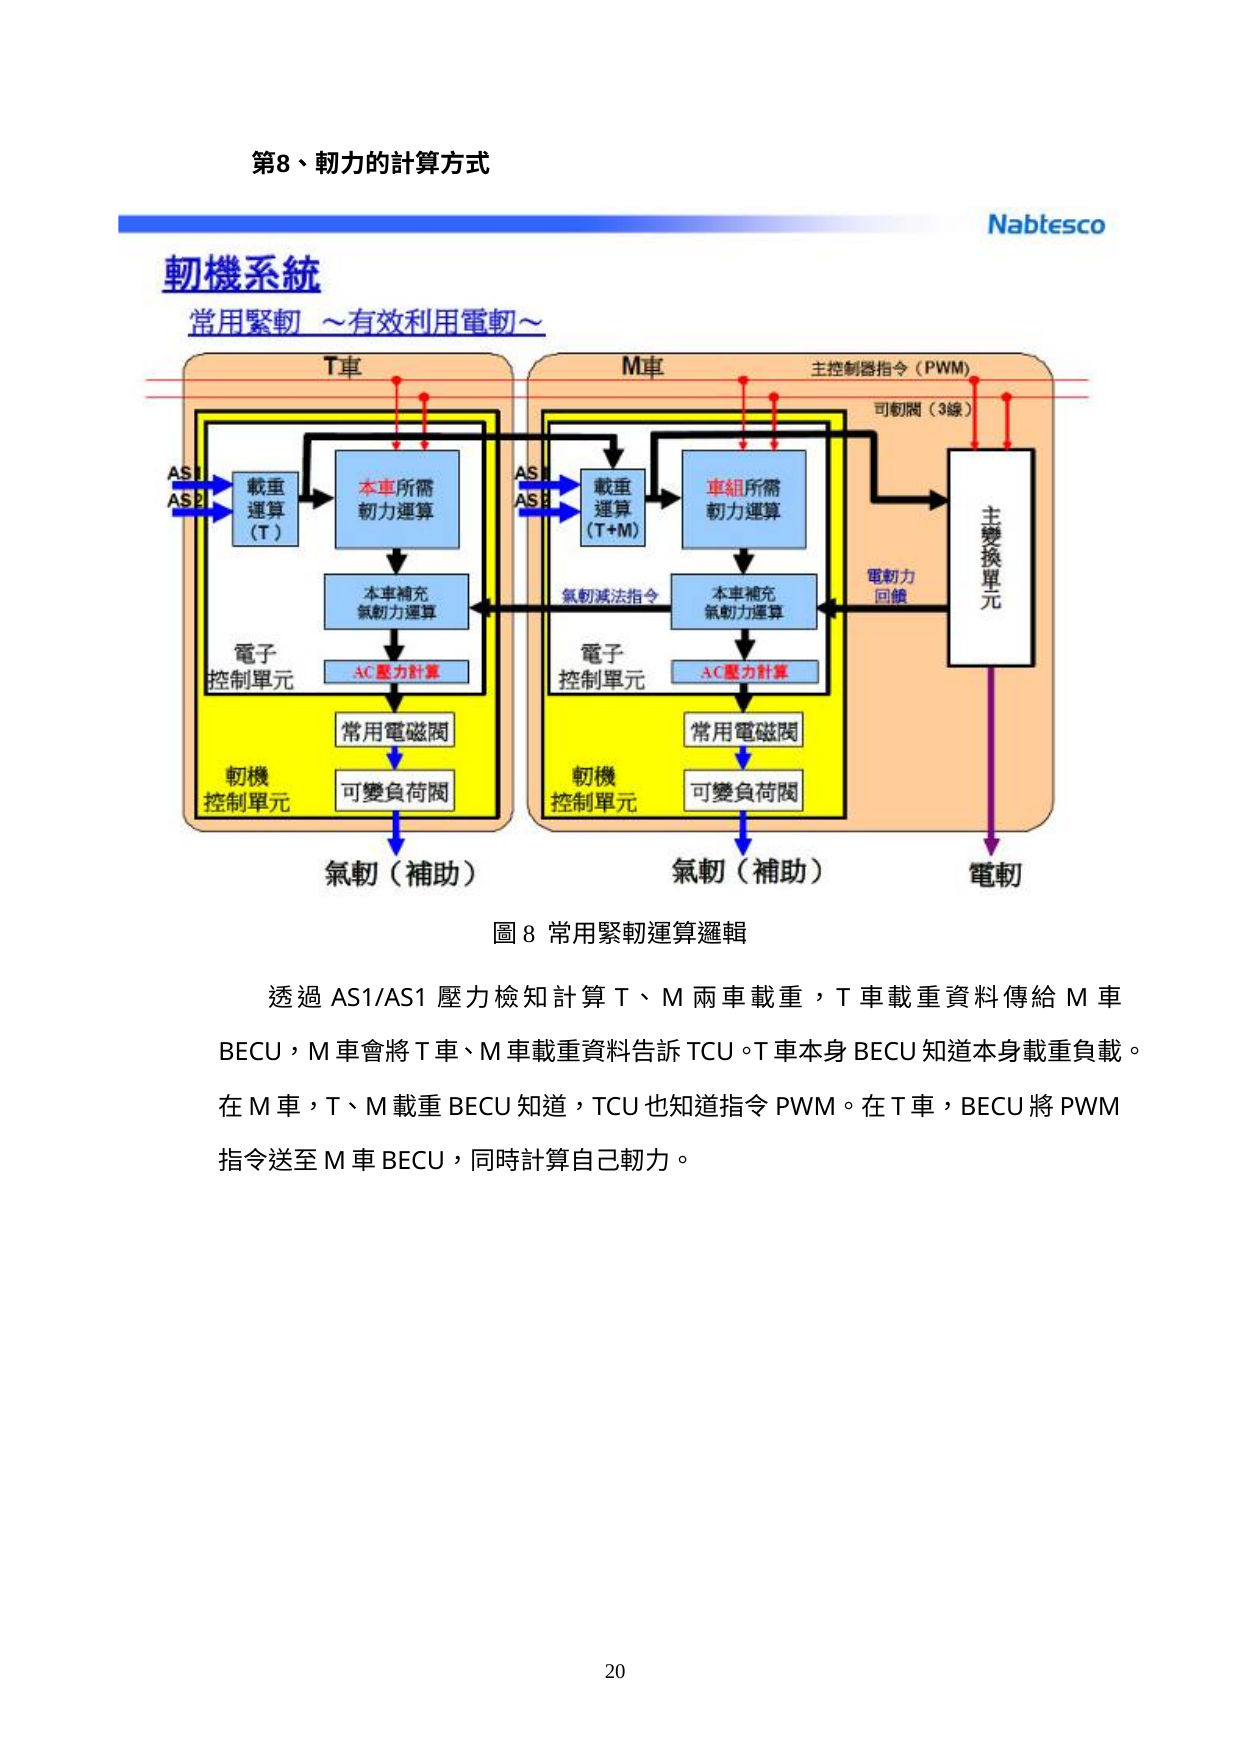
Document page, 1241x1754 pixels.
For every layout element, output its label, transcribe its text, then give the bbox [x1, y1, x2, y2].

picture [118, 207, 1121, 914]
text 圖8 常用緊軔運算邏輯 [118, 913, 1122, 949]
text 透過AS1/AS1壓力檢知計算T、M兩車載重，T車載重資料傳給M車BECU，M車會將T車、M車載重資料告訴TCU。T車本身BECU知道本身載重負載。在M車，T、M載重BECU知道，TCU也知道指令PWM。在T車，BECU將PWM指令送至M車BECU，同時計算自己軔力。 [218, 977, 1122, 1177]
subtitle 軔力的計算方式 [251, 144, 1122, 180]
